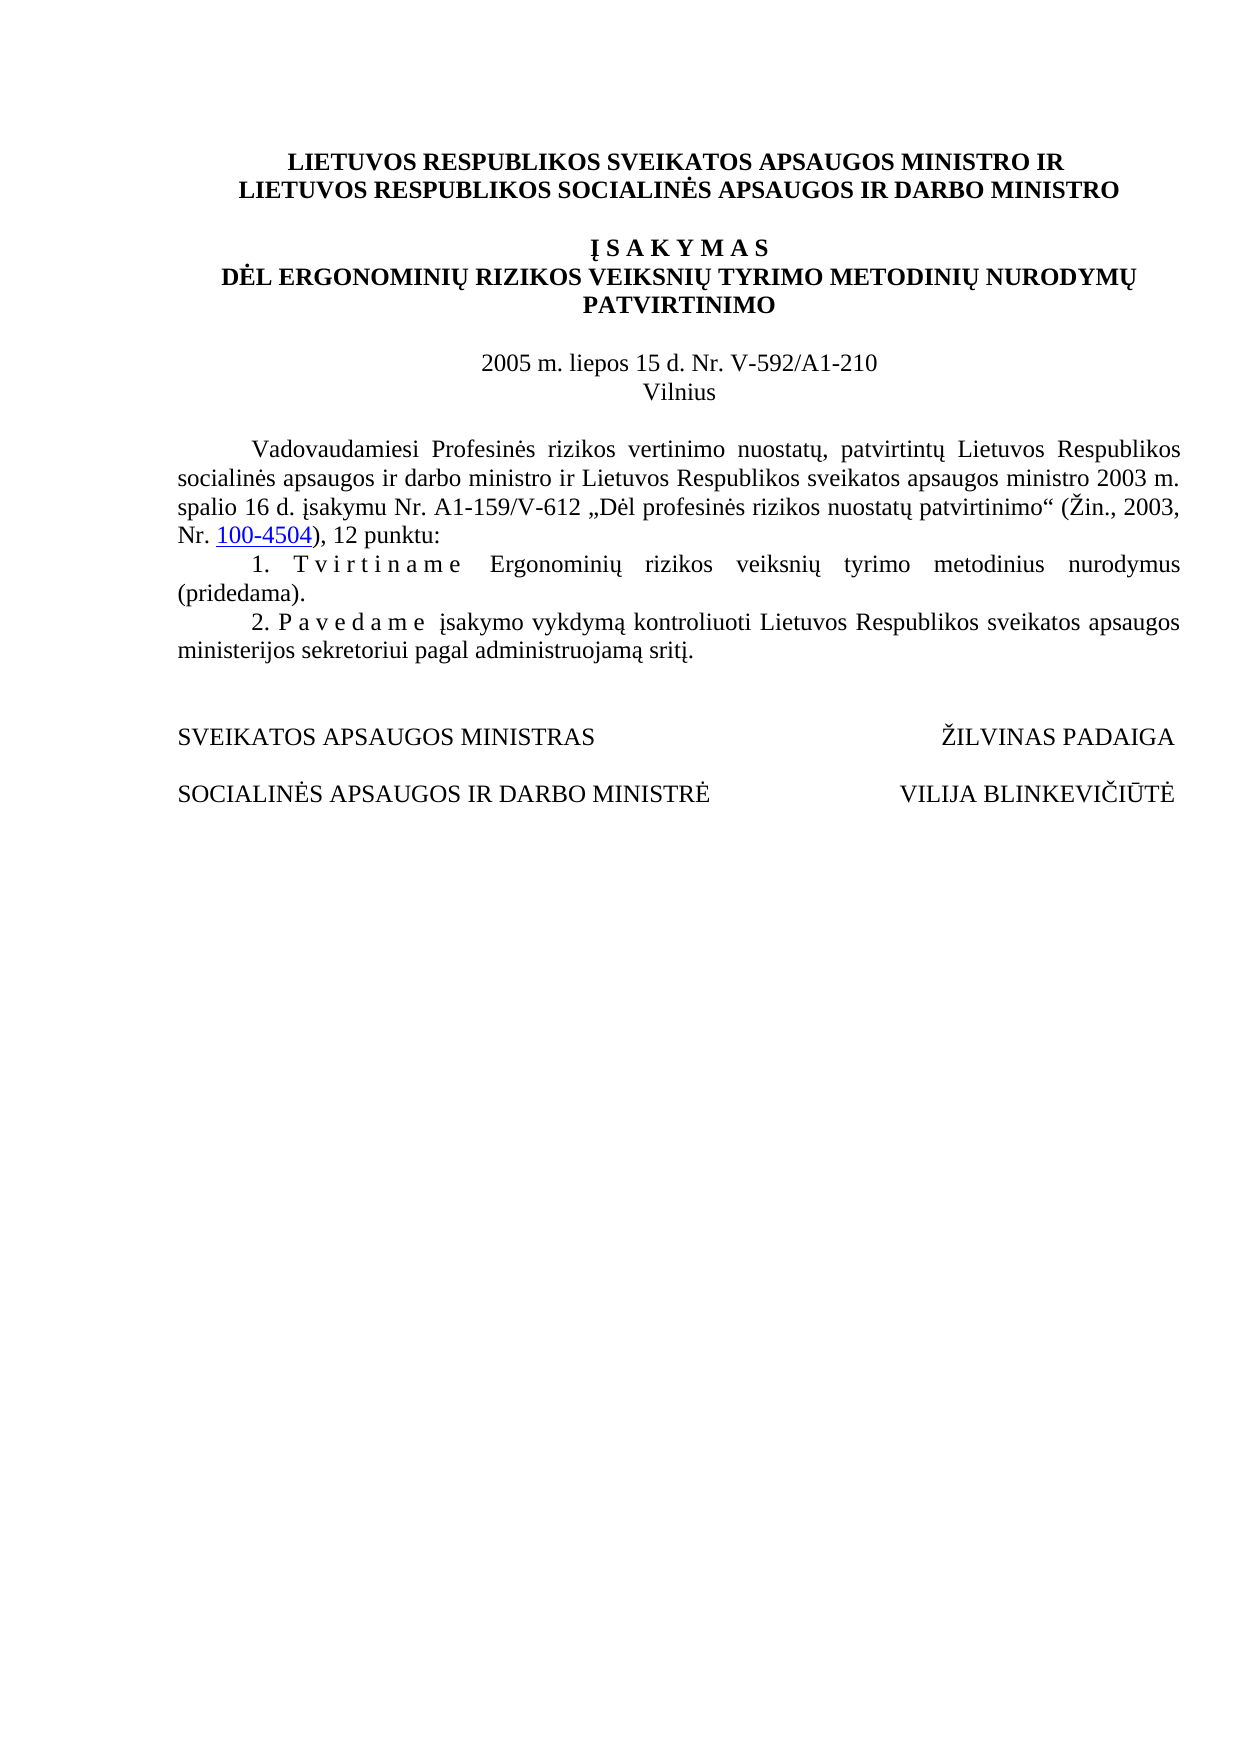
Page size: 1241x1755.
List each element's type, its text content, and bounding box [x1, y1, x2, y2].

text DĖL ERGONOMINIŲ RIZIKOS VEIKSNIŲ TYRIMO METODINIŲ NURODYMŲ PATVIRTINIMO [177, 262, 1181, 319]
text LIETUVOS RESPUBLIKOS SOCIALINĖS APSAUGOS IR DARBO MINISTRO [177, 176, 1181, 204]
text 1. Tvirtiname Ergonominių rizikos veiksnių tyrimo metodinius nurodymus (pridedama). [177, 549, 1181, 607]
text SOCIALINĖS APSAUGOS IR DARBO MINISTRĖ VILIJA BLINKEVIČIŪTĖ [177, 779, 1181, 808]
text 2005 m. liepos 15 d. Nr. V-592/A1-210 [177, 348, 1181, 377]
text 2. Pavedame įsakymo vykdymą kontroliuoti Lietuvos Respublikos sveikatos apsaugos ministerijos sekretoriui pagal administruojamą sritį. [177, 607, 1181, 664]
text Vilnius [177, 377, 1181, 406]
text Į S A K Y M A S [177, 233, 1181, 262]
text Vadovaudamiesi Profesinės rizikos vertinimo nuostatų, patvirtintų Lietuvos Respublikos socialinės apsaugos ir darbo ministro ir Lietuvos Respublikos sveikatos apsaugos ministro 2003 m. spalio 16 d. įsakymu Nr. A1-159/V-612 „Dėl profesinės rizikos nuostatų patvirtinimo“ (Žin., 2003, Nr. 100-4504), 12 punktu: [177, 434, 1181, 549]
text LIETUVOS RESPUBLIKOS SVEIKATOS APSAUGOS MINISTRO IR [177, 147, 1181, 176]
text SVEIKATOS APSAUGOS MINISTRAS ŽILVINAS PADAIGA [177, 722, 1181, 751]
